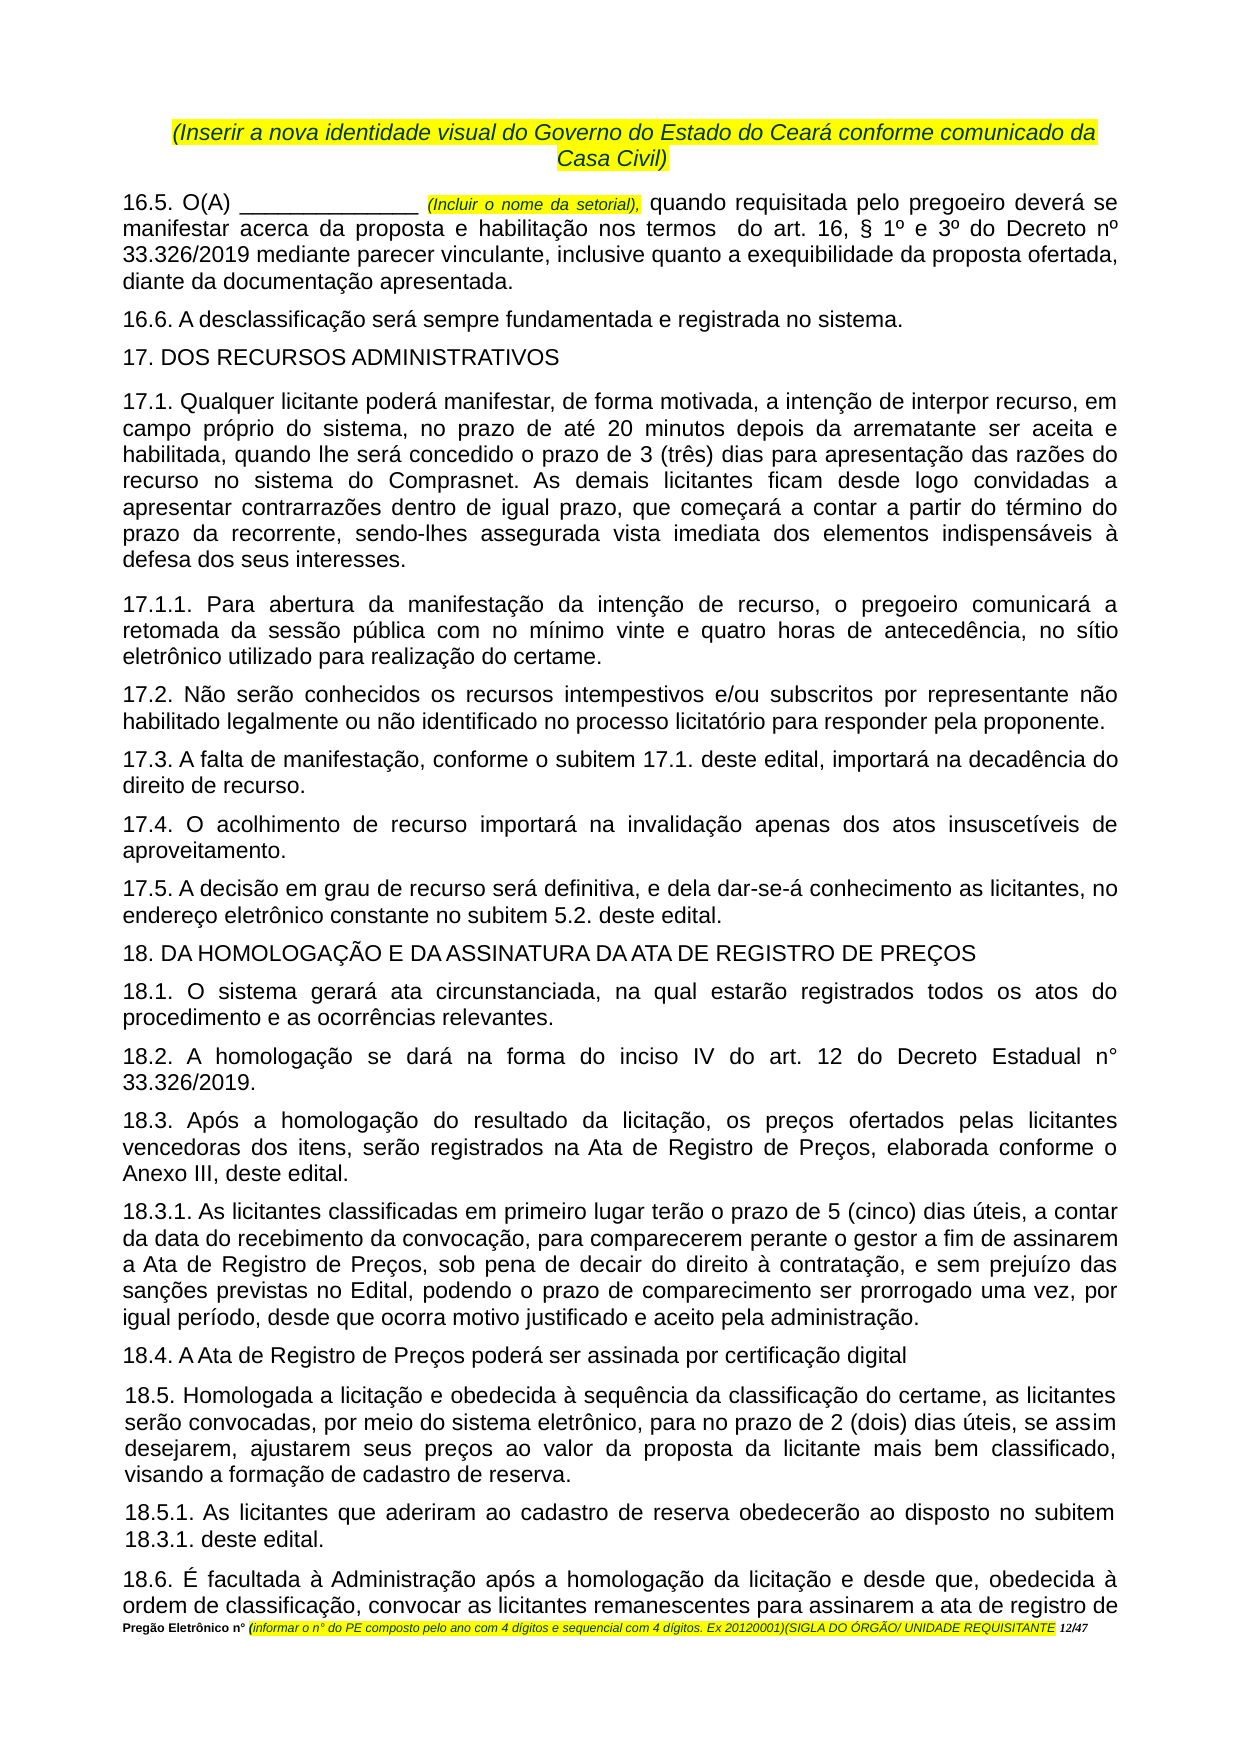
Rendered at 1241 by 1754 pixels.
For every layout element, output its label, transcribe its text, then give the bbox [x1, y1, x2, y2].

text 18.3. Após a homologação do resultado da licitação, os preços ofertados pelas licitantes vencedoras dos itens, serão registrados na Ata de Registro de Preços, elaborada conforme o Anexo III, deste edital. [122, 1107, 1118, 1186]
text 16.5. O(A) ______________ (Incluir o nome da setorial), quando requisitada pelo pregoeiro deverá se manifestar acerca da proposta e habilitação nos termos do art. 16, § 1º e 3º do Decreto nº 33.326/2019 mediante parecer vinculante, inclusive quanto a exequibilidade da proposta ofertada, diante da documentação apresentada. [122, 189, 1118, 294]
text 17.1. Qualquer licitante poderá manifestar, de forma motivada, a intenção de interpor recurso, em campo próprio do sistema, no prazo de até 20 minutos depois da arrematante ser aceita e habilitada, quando lhe será concedido o prazo de 3 (três) dias para apresentação das razões do recurso no sistema do Comprasnet. As demais licitantes ficam desde logo convidadas a apresentar contrarrazões dentro de igual prazo, que começará a contar a partir do término do prazo da recorrente, sendo-lhes assegurada vista imediata dos elementos indispensáveis à defesa dos seus interesses. [122, 388, 1118, 573]
text 18.4. A Ata de Registro de Preços poderá ser assinada por certificação digital [122, 1342, 1118, 1368]
text 18.5.1. As licitantes que aderiram ao cadastro de reserva obedecerão ao disposto no subitem 18.3.1. deste edital. [122, 1497, 1118, 1554]
text 18.2. A homologação se dará na forma do inciso IV do art. 12 do Decreto Estadual n° 33.326/2019. [122, 1043, 1118, 1095]
text 17. DOS RECURSOS ADMINISTRATIVOS [122, 344, 1118, 371]
text 16.6. A desclassificação será sempre fundamentada e registrada no sistema. [122, 306, 1118, 332]
text 18.6. É facultada à Administração após a homologação da licitação e desde que, obedecida à ordem de classificação, convocar as licitantes remanescentes para assinarem a ata de registro de [122, 1566, 1118, 1619]
text 17.3. A falta de manifestação, conforme o subitem 17.1. deste edital, importará na decadência do direito de recurso. [122, 746, 1118, 799]
text 18. DA HOMOLOGAÇÃO E DA ASSINATURA DA ATA DE REGISTRO DE PREÇOS [122, 940, 1118, 966]
text 17.1.1. Para abertura da manifestação da intenção de recurso, o pregoeiro comunicará a retomada da sessão pública com no mínimo vinte e quatro horas de antecedência, no sítio eletrônico utilizado para realização do certame. [122, 591, 1118, 669]
text 18.5. Homologada a licitação e obedecida à sequência da classificação do certame, as licitantes serão convocadas, por meio do sistema eletrônico, para no prazo de 2 (dois) dias úteis, se assim desejarem, ajustarem seus preços ao valor da proposta da licitante mais bem classificado, visando a formação de cadastro de reserva. [122, 1380, 1118, 1487]
text 18.1. O sistema gerará ata circunstanciada, na qual estarão registrados todos os atos do procedimento e as ocorrências relevantes. [122, 978, 1118, 1031]
text 17.2. Não serão conhecidos os recursos intempestivos e/ou subscritos por representante não habilitado legalmente ou não identificado no processo licitatório para responder pela proponente. [122, 681, 1118, 734]
text 17.5. A decisão em grau de recurso será definitiva, e dela dar-se-á conhecimento as licitantes, no endereço eletrônico constante no subitem 5.2. deste edital. [122, 875, 1118, 928]
text 17.4. O acolhimento de recurso importará na invalidação apenas dos atos insuscetíveis de aproveitamento. [122, 811, 1118, 863]
text 18.3.1. As licitantes classificadas em primeiro lugar terão o prazo de 5 (cinco) dias úteis, a contar da data do recebimento da convocação, para comparecerem perante o gestor a fim de assinarem a Ata de Registro de Preços, sob pena de decair do direito à contratação, e sem prejuízo das sanções previstas no Edital, podendo o prazo de comparecimento ser prorrogado uma vez, por igual período, desde que ocorra motivo justificado e aceito pela administração. [122, 1198, 1118, 1330]
